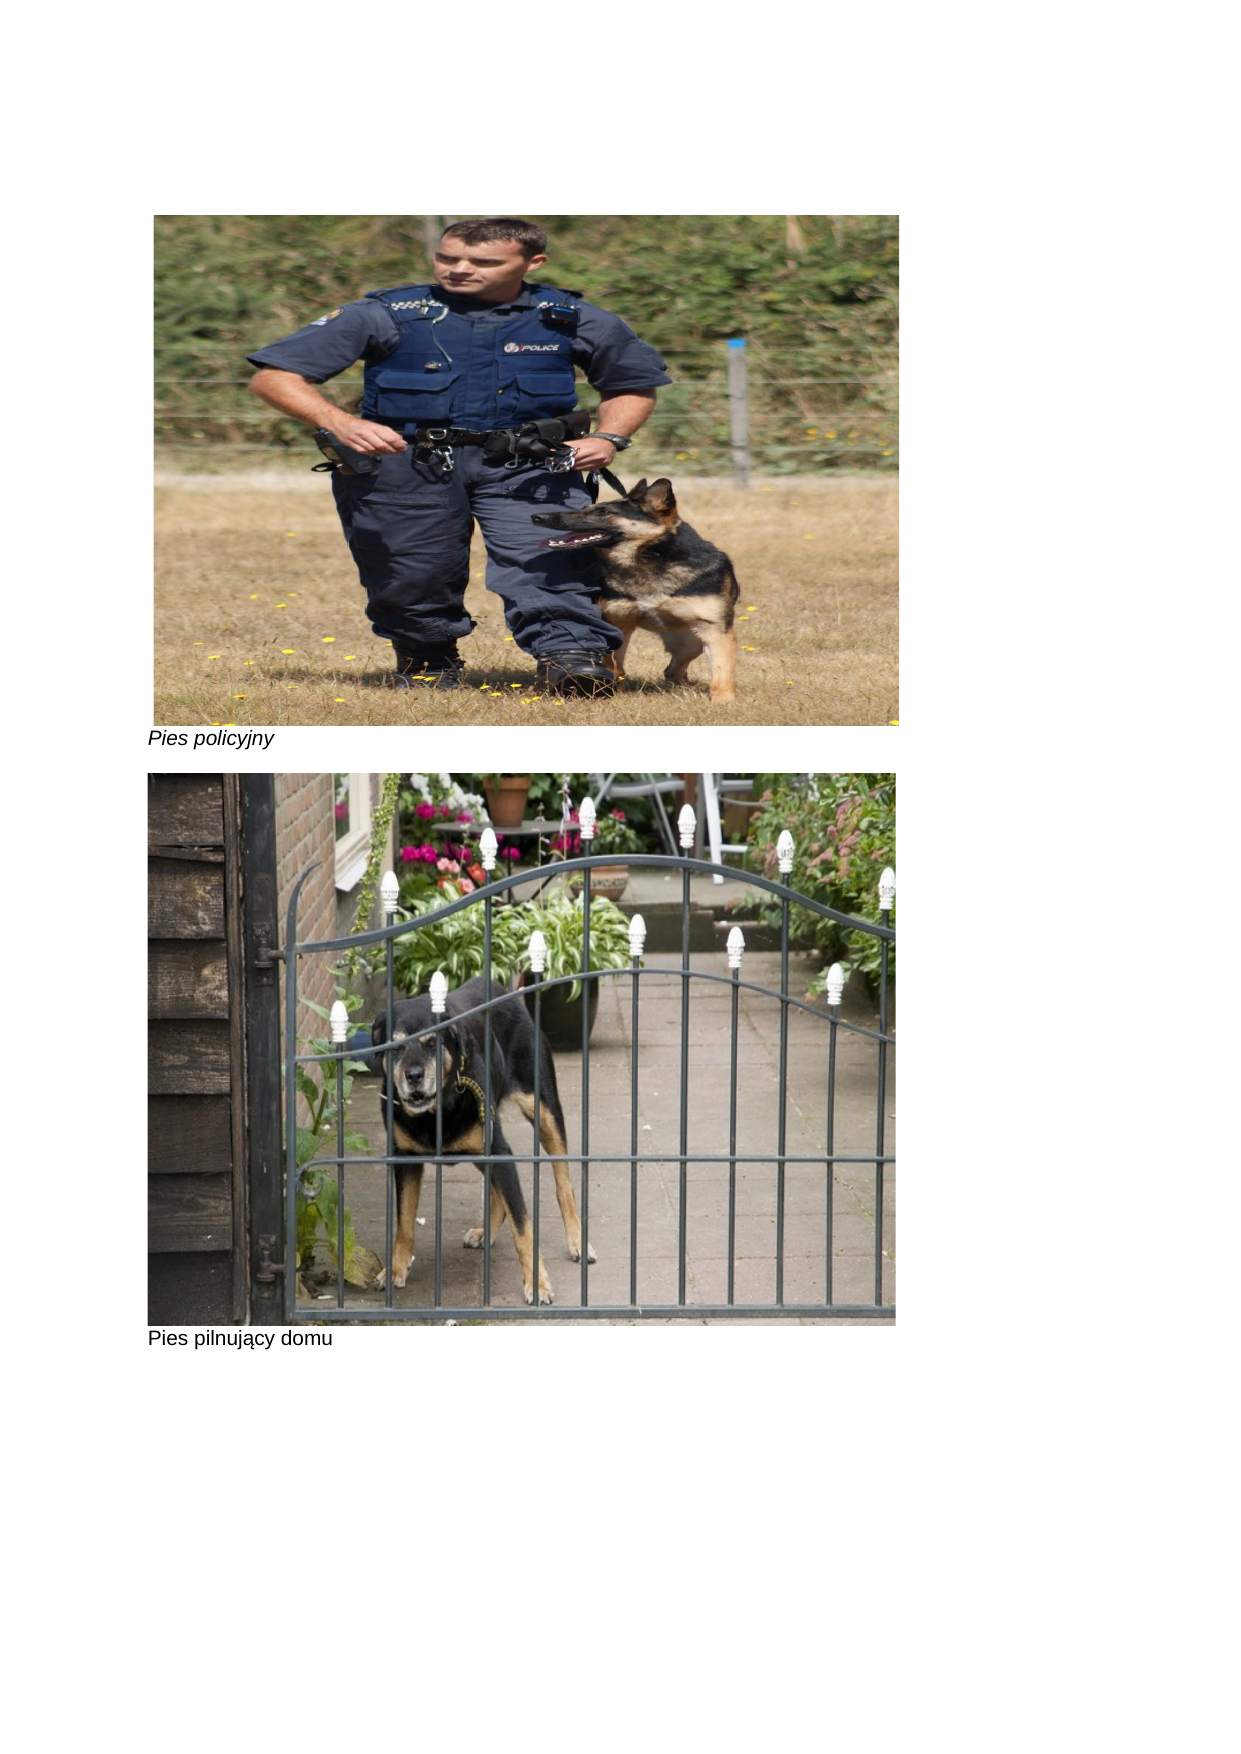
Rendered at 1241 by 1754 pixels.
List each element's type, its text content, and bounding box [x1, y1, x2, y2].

text Pies pilnujący domu [148, 1326, 1093, 1350]
text Pies policyjny [148, 726, 1093, 749]
